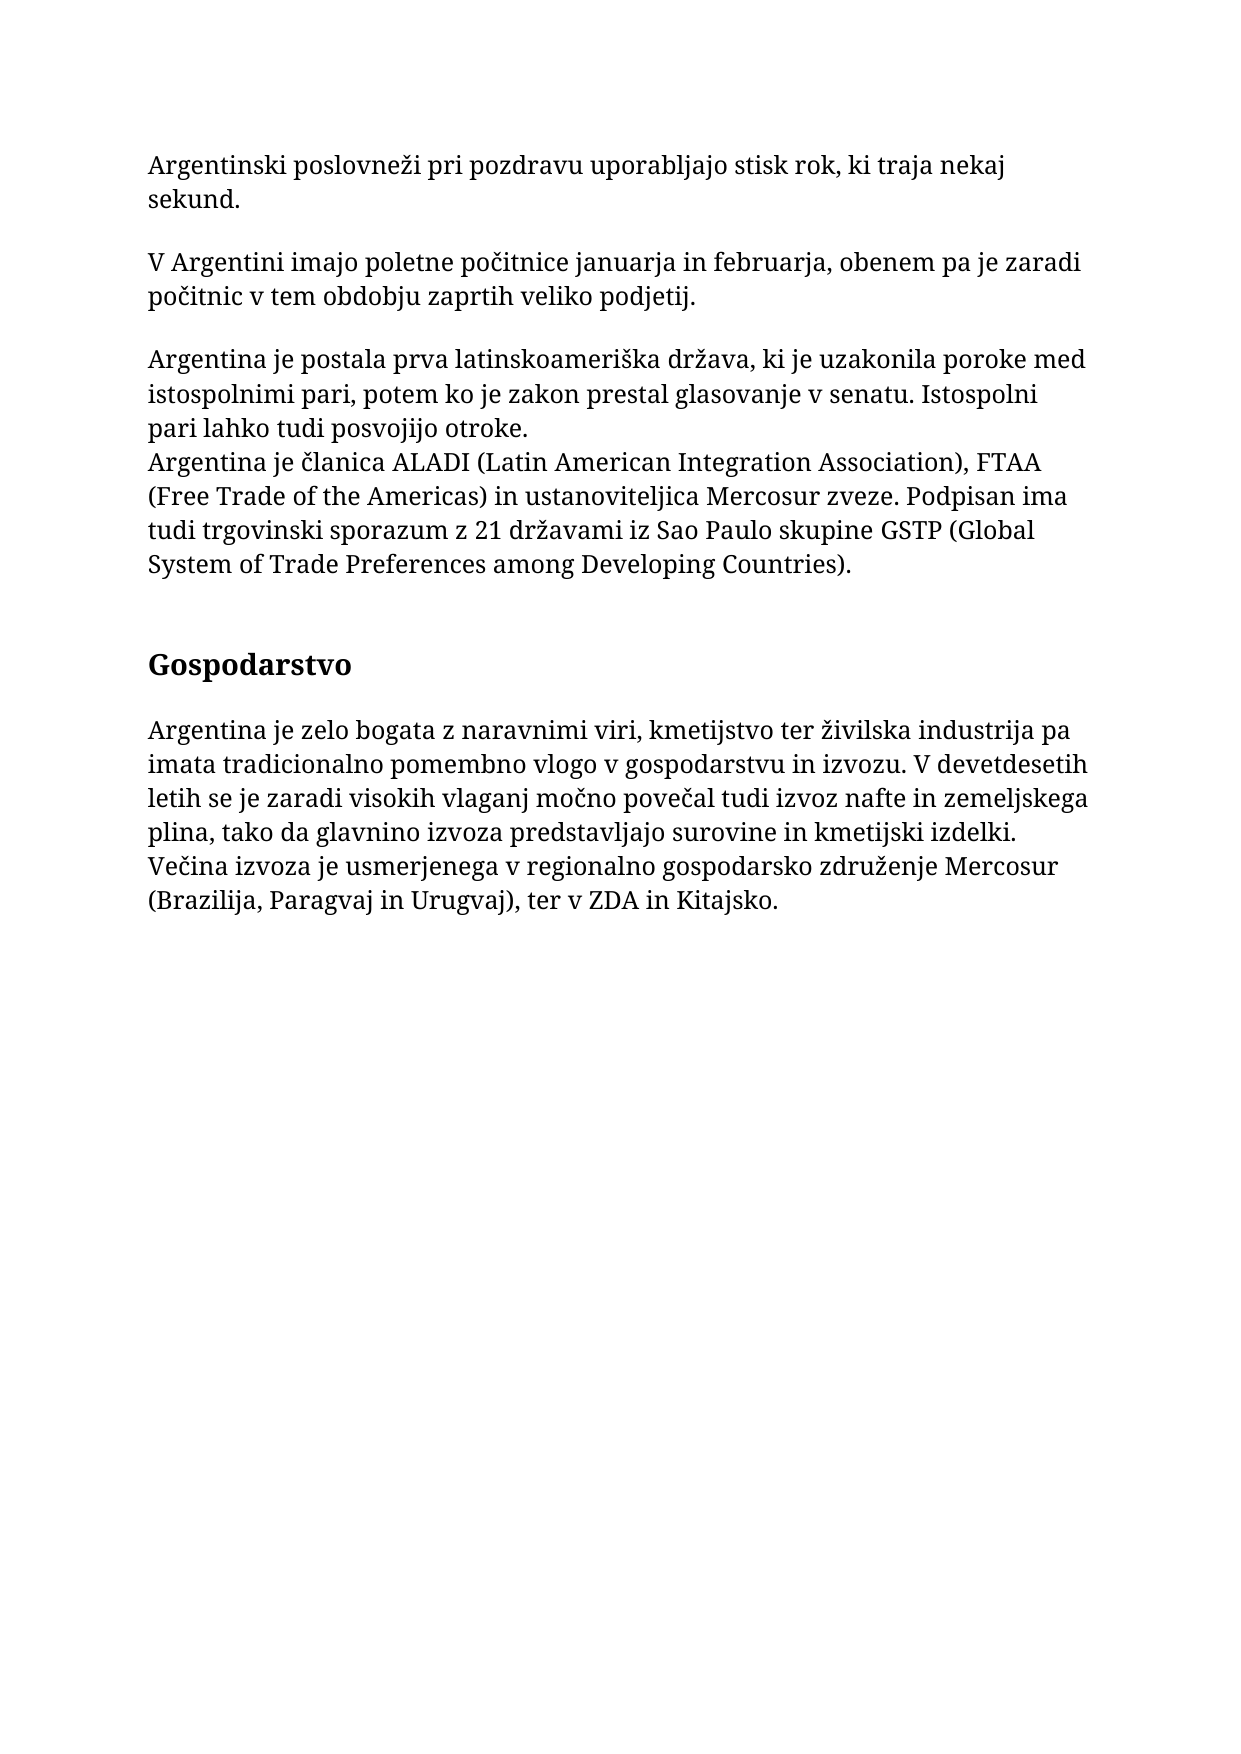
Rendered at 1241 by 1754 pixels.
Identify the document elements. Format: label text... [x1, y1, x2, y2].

text V Argentini imajo poletne počitnice januarja in februarja, obenem pa je zaradi počitnic v tem obdobju zaprtih veliko podjetij. [148, 245, 1093, 313]
text Gospodarstvo [148, 610, 1093, 683]
text Argentina je postala prva latinskoameriška država, ki je uzakonila poroke med istospolnimi pari, potem ko je zakon prestal glasovanje v senatu. Istospolni pari lahko tudi posvojijo otroke. Argentina je članica ALADI (Latin American Integration Association), FTAA (Free Trade of the Americas) in ustanoviteljica Mercosur zveze. Podpisan ima tudi trgovinski sporazum z 21 državami iz Sao Paulo skupine GSTP (Global System of Trade Preferences among Developing Countries). [148, 342, 1093, 581]
text Argentinski poslovneži pri pozdravu uporabljajo stisk rok, ki traja nekaj sekund. [148, 148, 1093, 216]
text Argentina je zelo bogata z naravnimi viri, kmetijstvo ter živilska industrija pa imata tradicionalno pomembno vlogo v gospodarstvu in izvozu. V devetdesetih letih se je zaradi visokih vlaganj močno povečal tudi izvoz nafte in zemeljskega plina, tako da glavnino izvoza predstavljajo surovine in kmetijski izdelki. Večina izvoza je usmerjenega v regionalno gospodarsko združenje Mercosur (Brazilija, Paragvaj in Urugvaj), ter v ZDA in Kitajsko. [148, 713, 1093, 951]
